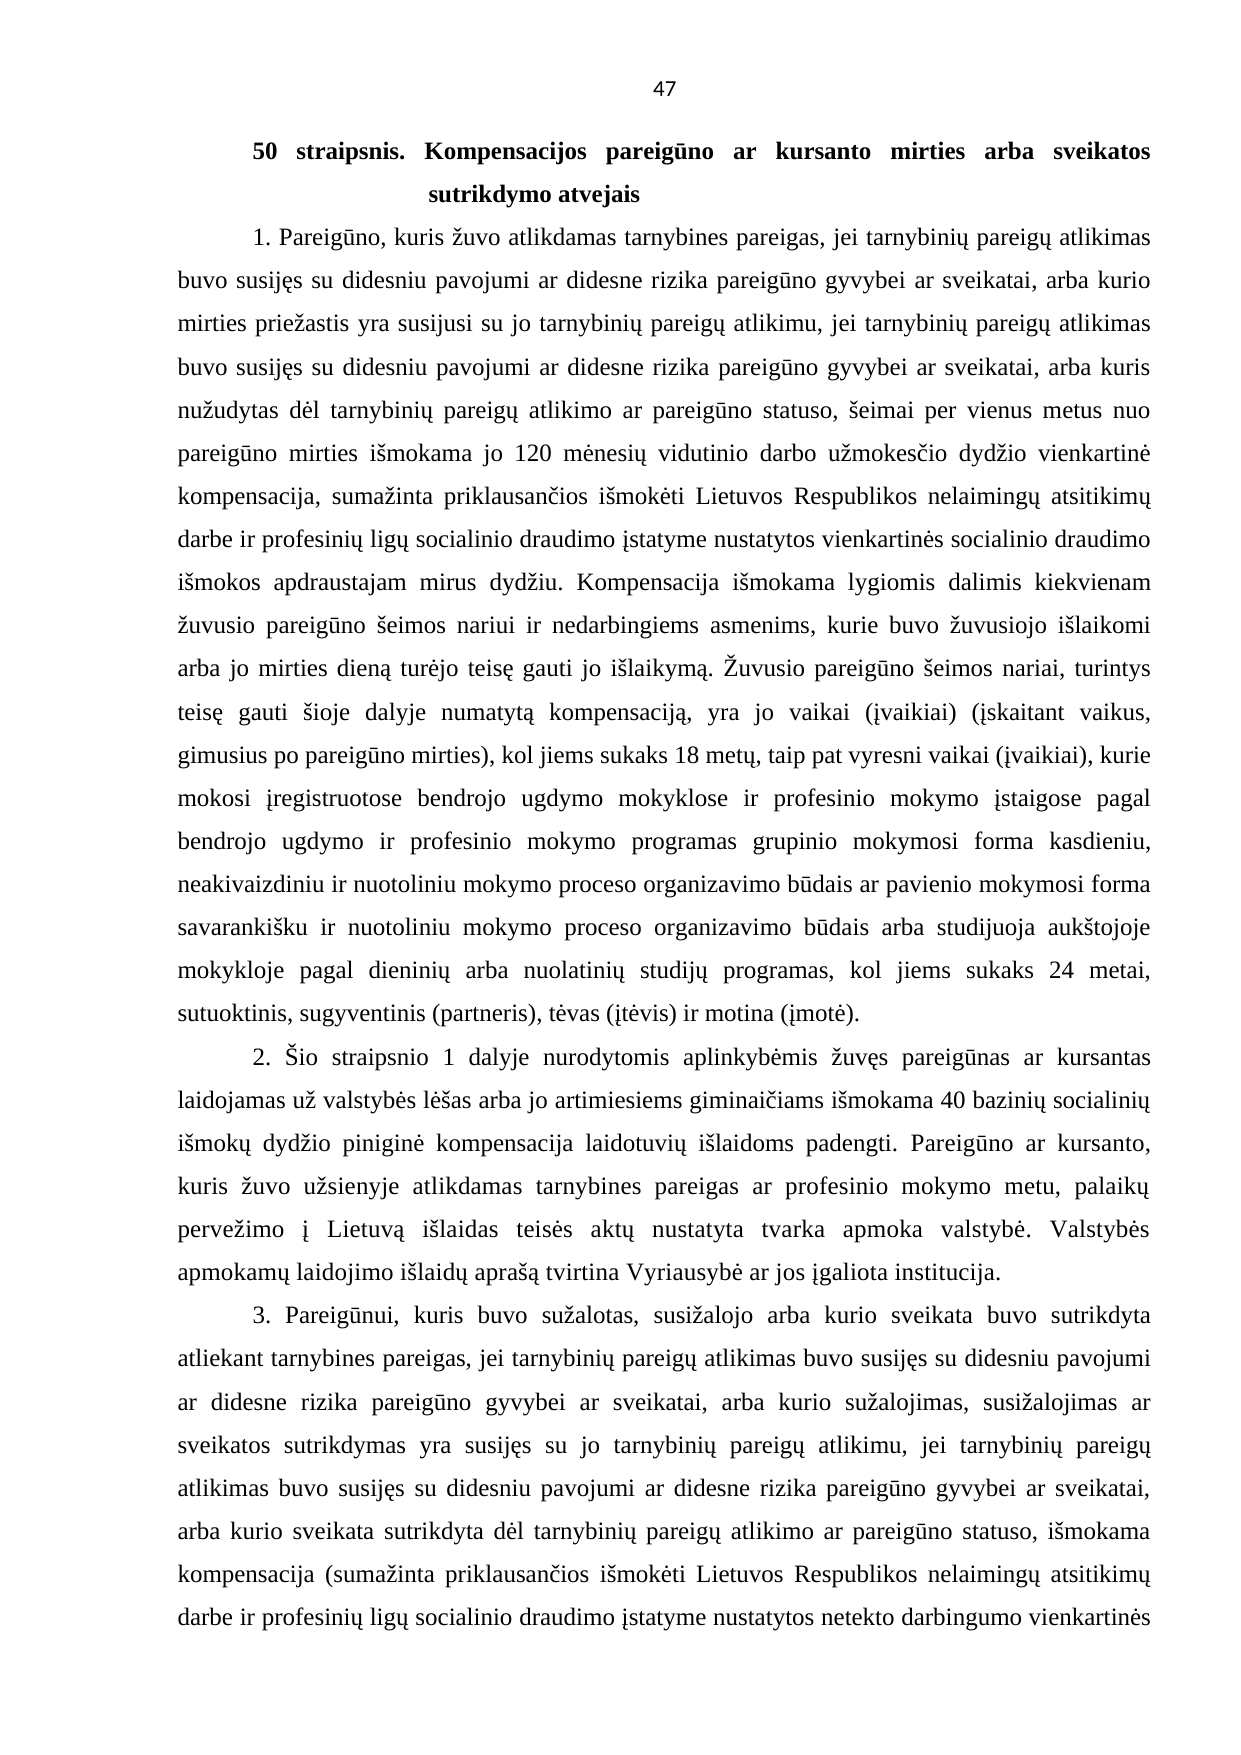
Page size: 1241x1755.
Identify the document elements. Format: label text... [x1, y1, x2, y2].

text 50 straipsnis. Kompensacijos pareigūno ar kursanto mirties arba sveikatos sutrikdymo atvejais [252, 136, 1152, 208]
text 2. Šio straipsnio 1 dalyje nurodytomis aplinkybėmis žuvęs pareigūnas ar kursantas laidojamas už valstybės lėšas arba jo artimiesiems giminaičiams išmokama 40 bazinių socialinių išmokų dydžio piniginė kompensacija laidotuvių išlaidoms padengti. Pareigūno ar kursanto, kuris žuvo užsienyje atlikdamas tarnybines pareigas ar profesinio mokymo metu, palaikų pervežimo į Lietuvą išlaidas teisės aktų nustatyta tvarka apmoka valstybė. Valstybės apmokamų laidojimo išlaidų aprašą tvirtina Vyriausybė ar jos įgaliota institucija. [177, 1042, 1152, 1286]
text 1. Pareigūno, kuris žuvo atlikdamas tarnybines pareigas, jei tarnybinių pareigų atlikimas buvo susijęs su didesniu pavojumi ar didesne rizika pareigūno gyvybei ar sveikatai, arba kurio mirties priežastis yra susijusi su jo tarnybinių pareigų atlikimu, jei tarnybinių pareigų atlikimas buvo susijęs su didesniu pavojumi ar didesne rizika pareigūno gyvybei ar sveikatai, arba kuris nužudytas dėl tarnybinių pareigų atlikimo ar pareigūno statuso, šeimai per vienus metus nuo pareigūno mirties išmokama jo 120 mėnesių vidutinio darbo užmokesčio dydžio vienkartinė kompensacija, sumažinta priklausančios išmokėti Lietuvos Respublikos nelaimingų atsitikimų darbe ir profesinių ligų socialinio draudimo įstatyme nustatytos vienkartinės socialinio draudimo išmokos apdraustajam mirus dydžiu. Kompensacija išmokama lygiomis dalimis kiekvienam žuvusio pareigūno šeimos nariui ir nedarbingiems asmenims, kurie buvo žuvusiojo išlaikomi arba jo mirties dieną turėjo teisę gauti jo išlaikymą. Žuvusio pareigūno šeimos nariai, turintys teisę gauti šioje dalyje numatytą kompensaciją, yra jo vaikai (įvaikiai) (įskaitant vaikus, gimusius po pareigūno mirties), kol jiems sukaks 18 metų, taip pat vyresni vaikai (įvaikiai), kurie mokosi įregistruotose bendrojo ugdymo mokyklose ir profesinio mokymo įstaigose pagal bendrojo ugdymo ir profesinio mokymo programas grupinio mokymosi forma kasdieniu, neakivaizdiniu ir nuotoliniu mokymo proceso organizavimo būdais ar pavienio mokymosi forma savarankišku ir nuotoliniu mokymo proceso organizavimo būdais arba studijuoja aukštojoje mokykloje pagal dieninių arba nuolatinių studijų programas, kol jiems sukaks 24 metai, sutuoktinis, sugyventinis (partneris), tėvas (įtėvis) ir motina (įmotė). [177, 222, 1152, 1027]
text 3. Pareigūnui, kuris buvo sužalotas, susižalojo arba kurio sveikata buvo sutrikdyta atliekant tarnybines pareigas, jei tarnybinių pareigų atlikimas buvo susijęs su didesniu pavojumi ar didesne rizika pareigūno gyvybei ar sveikatai, arba kurio sužalojimas, susižalojimas ar sveikatos sutrikdymas yra susijęs su jo tarnybinių pareigų atlikimu, jei tarnybinių pareigų atlikimas buvo susijęs su didesniu pavojumi ar didesne rizika pareigūno gyvybei ar sveikatai, arba kurio sveikata sutrikdyta dėl tarnybinių pareigų atlikimo ar pareigūno statuso, išmokama kompensacija (sumažinta priklausančios išmokėti Lietuvos Respublikos nelaimingų atsitikimų darbe ir profesinių ligų socialinio draudimo įstatyme nustatytos netekto darbingumo vienkartinės [177, 1300, 1152, 1631]
